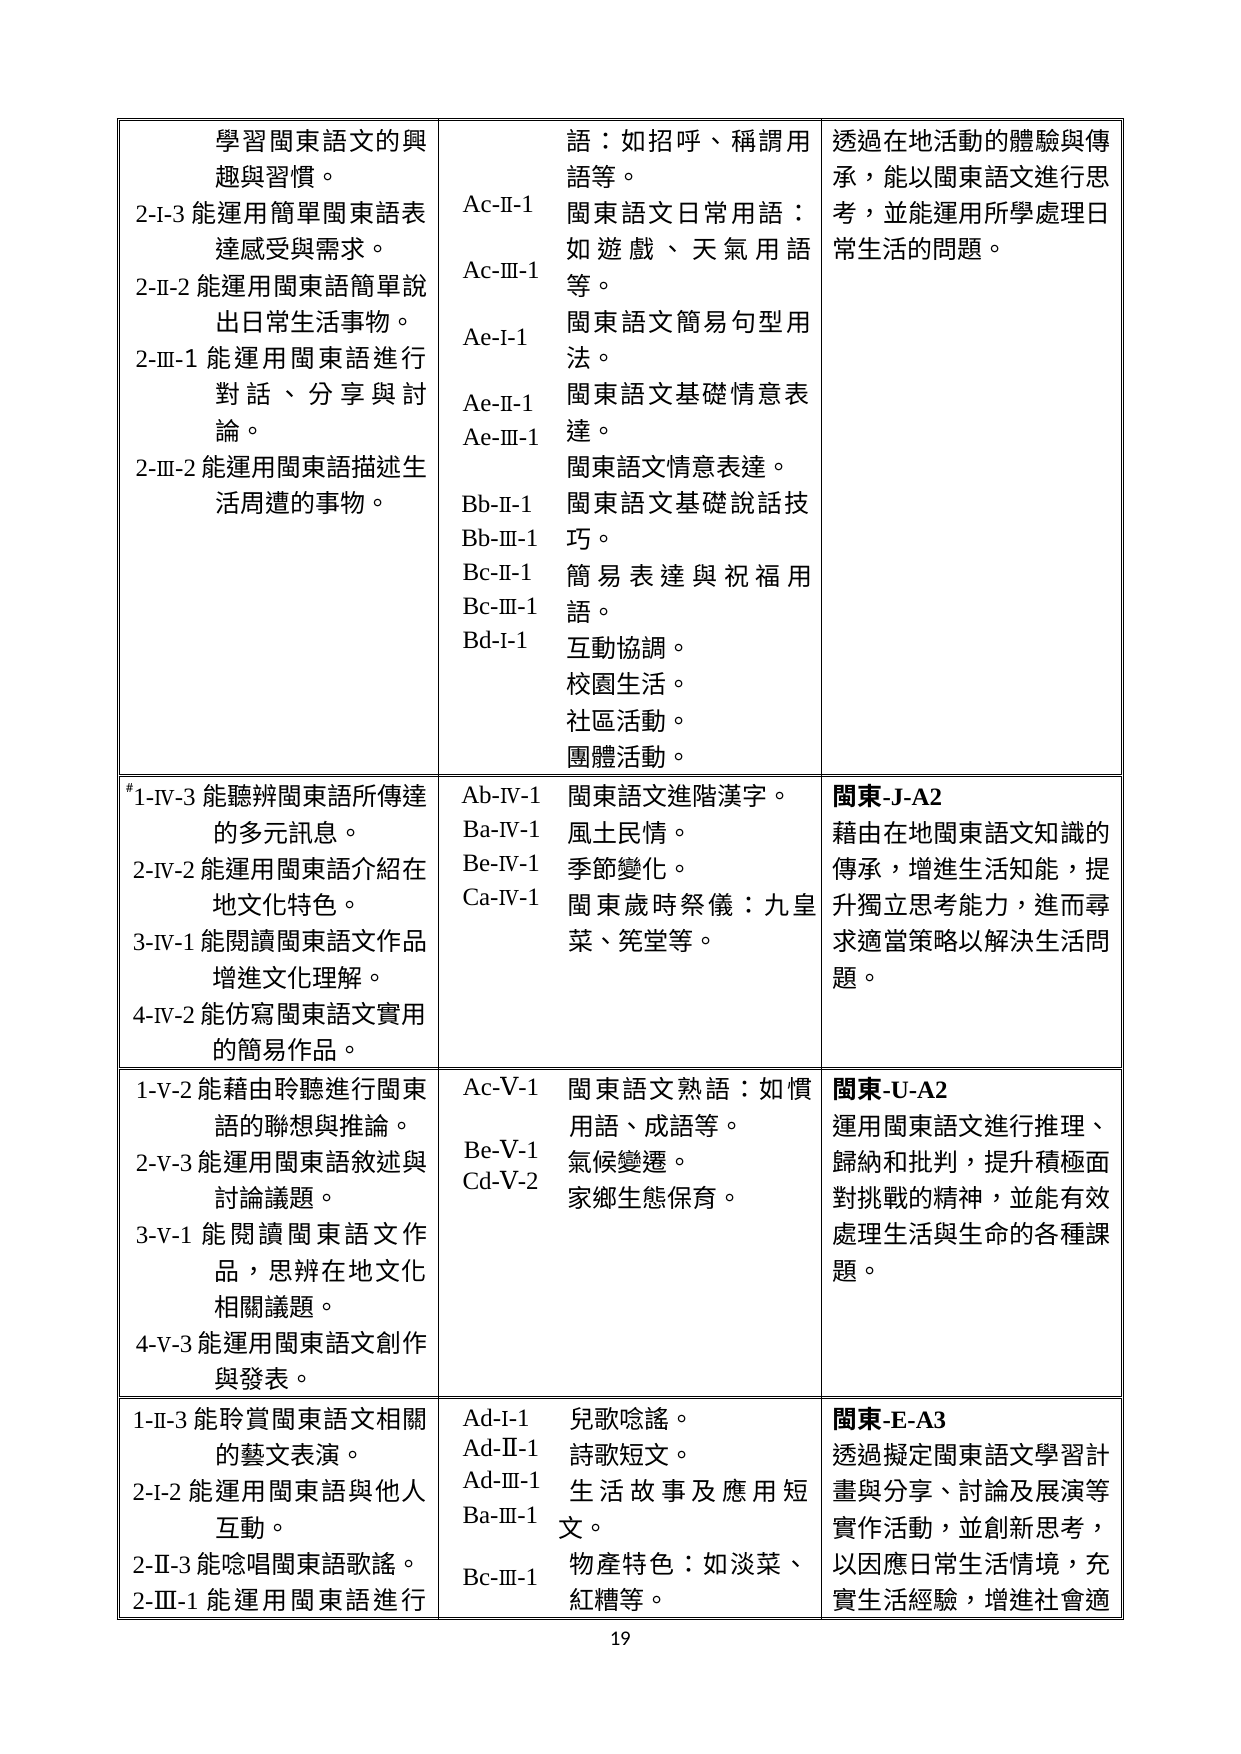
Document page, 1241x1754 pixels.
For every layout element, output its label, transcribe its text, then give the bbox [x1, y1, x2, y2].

table_cell 閩東語文熟語：如慣用語、成語等。 氣候變遷。 家鄉生態保育。 [560, 1070, 821, 1396]
table_cell 1-Ⅱ-3能聆賞閩東語文相關的藝文表演。 2-Ⅰ-2能運用閩東語與他人互動。 2-Ⅱ-3能唸唱閩東語歌謠。 2-Ⅲ-1能運用閩東語進行 [120, 1399, 438, 1617]
table_cell 閩東-U-A2 運用閩東語文進行推理、歸納和批判，提升積極面對挑戰的精神，並能有效處理生活與生命的各種課題。 [822, 1070, 1121, 1396]
table_cell Ac-Ⅴ-1 Be-Ⅴ-1 Cd-Ⅴ-2 [439, 1070, 560, 1396]
table_cell Ac-Ⅱ-1 Ac-Ⅲ-1 Ae-Ⅰ-1 Ae-Ⅱ-1 Ae-Ⅲ-1 Bb-Ⅱ-1 Bb-Ⅲ-1 Bc-Ⅱ-1 Bc-Ⅲ-1 Bd-Ⅰ-1 [439, 121, 560, 774]
table_cell Ab-Ⅳ-1 Ba-Ⅳ-1 Be-Ⅳ-1 Ca-Ⅳ-1 [439, 777, 560, 1067]
table_cell Ad-Ⅰ-1 Ad-Ⅱ-1 Ad-Ⅲ-1 Ba-Ⅲ-1 Bc-Ⅲ-1 [439, 1399, 560, 1617]
table_cell #1-Ⅳ-3 能聽辨閩東語所傳達的多元訊息。 2-Ⅳ-2能運用閩東語介紹在地文化特色。 3-Ⅳ-1能閱讀閩東語文作品增進文化理解。 4-Ⅳ-2能仿寫閩東語文實用的簡易作品。 [120, 777, 438, 1067]
table_cell 閩東-E-A3 透過擬定閩東語文學習計畫與分享、討論及展演等實作活動，並創新思考，以因應日常生活情境，充實生活經驗，增進社會適 [822, 1399, 1121, 1617]
table_cell 閩東-J-A2 藉由在地閩東語文知識的傳承，增進生活知能，提升獨立思考能力，進而尋求適當策略以解決生活問題。 [822, 777, 1121, 1067]
table_cell 兒歌唸謠。 詩歌短文。 生活故事及應用短文。 物產特色：如淡菜、紅糟等。 [560, 1399, 821, 1617]
table_cell 1-Ⅴ-2能藉由聆聽進行閩東語的聯想與推論。 2-Ⅴ-3能運用閩東語敘述與討論議題。 3-Ⅴ-1能閱讀閩東語文作品，思辨在地文化相關議題。 4-Ⅴ-3能運用閩東語文創作與發表。 [120, 1070, 438, 1396]
table_cell 學習閩東語文的興趣與習慣。 2-Ⅰ-3能運用簡單閩東語表達感受與需求。 2-Ⅱ-2能運用閩東語簡單說出日常生活事物。 2-Ⅲ-1能運用閩東語進行對話、分享與討論。 2-Ⅲ-2能運用閩東語描述生活周遭的事物。 [120, 121, 438, 774]
table_cell 語：如招呼、稱謂用語等。 閩東語文日常用語：如遊戲、天氣用語等。 閩東語文簡易句型用法。 閩東語文基礎情意表達。 閩東語文情意表達。 閩東語文基礎說話技巧。 簡易表達與祝福用語。 互動協調。 校園生活。 社區活動。 團體活動。 [560, 121, 821, 774]
table_cell 透過在地活動的體驗與傳承，能以閩東語文進行思考，並能運用所學處理日常生活的問題。 [822, 121, 1121, 774]
table_cell 閩東語文進階漢字。 風土民情。 季節變化。 閩東歲時祭儀：九皇菜、筅堂等。 [560, 777, 821, 1067]
